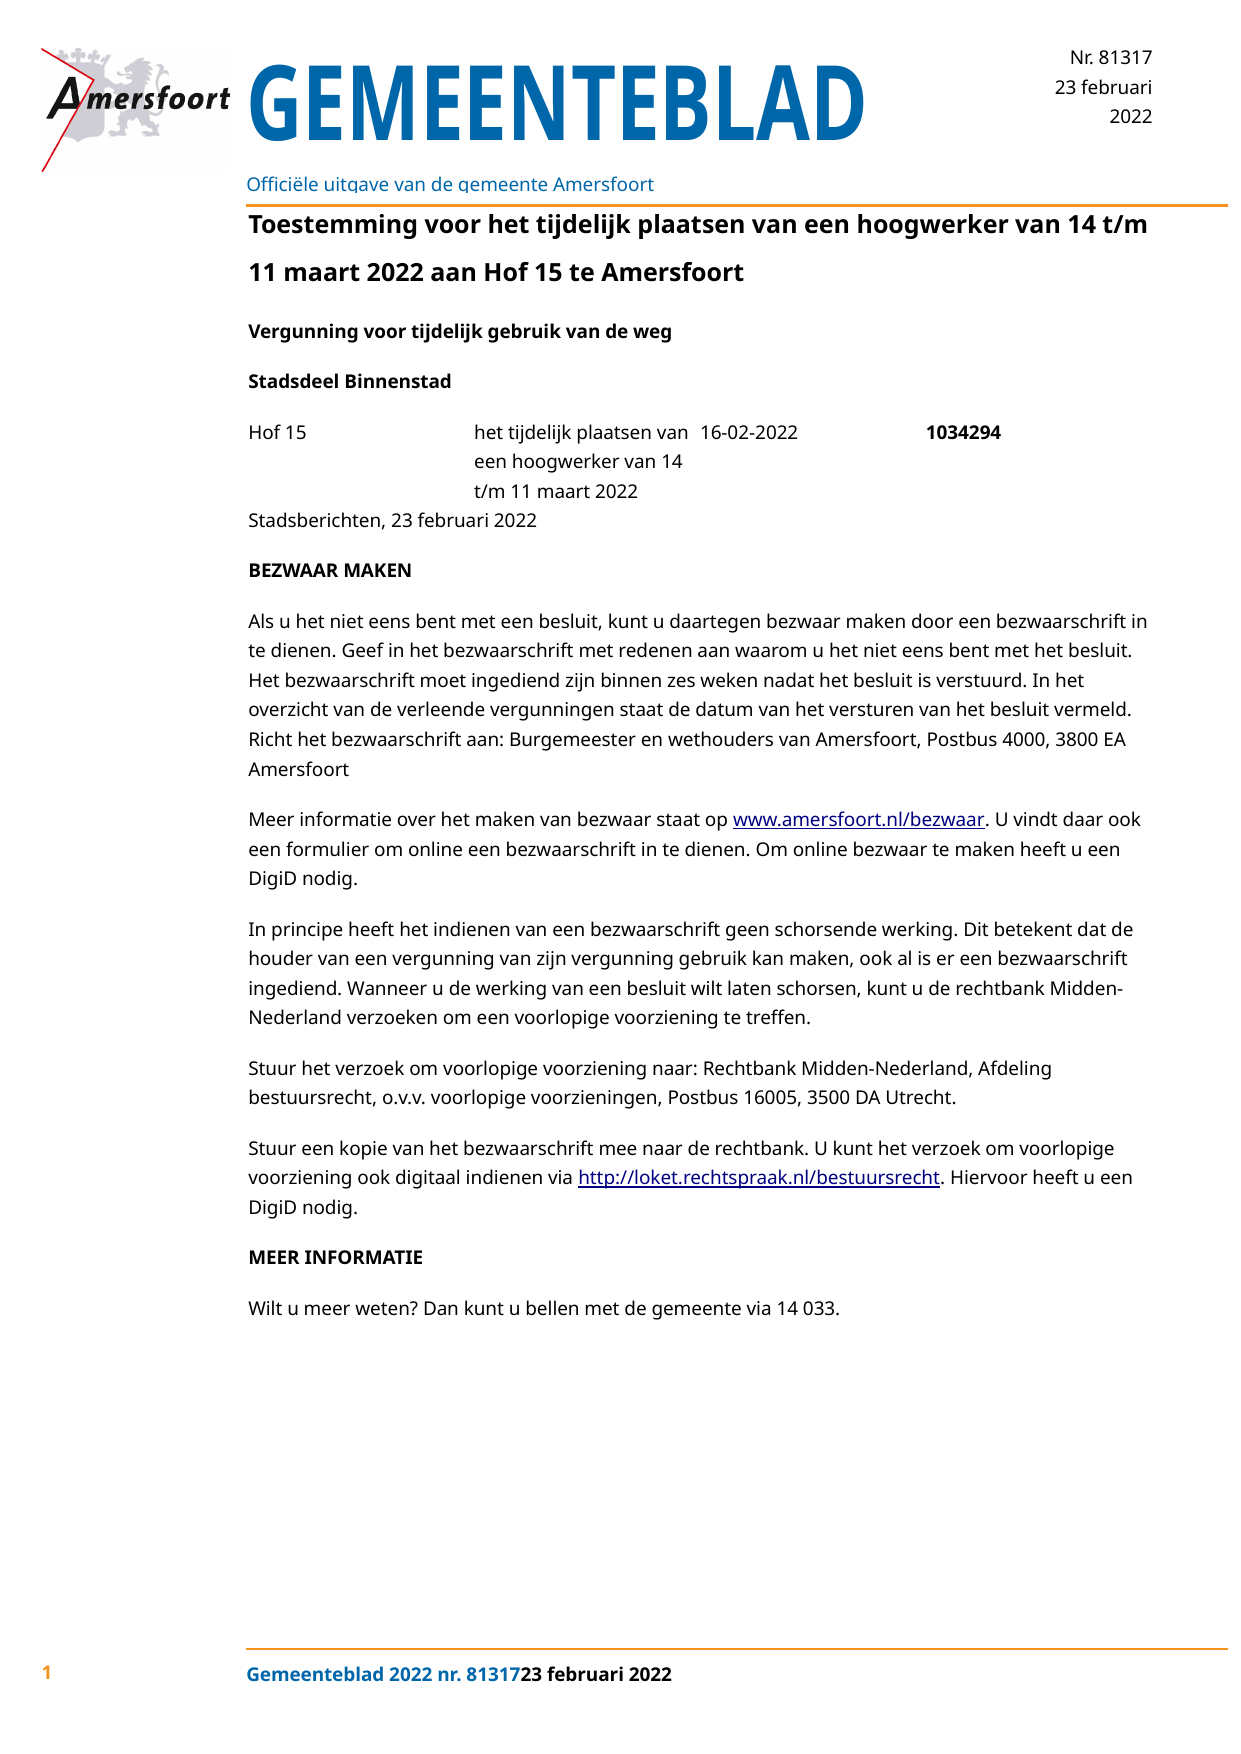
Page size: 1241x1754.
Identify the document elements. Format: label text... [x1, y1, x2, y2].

table_header 1034294 [926, 419, 1152, 504]
text Stadsberichten, 23 februari 2022 [248, 507, 1152, 533]
text Stadsdeel Binnenstad [248, 368, 1152, 394]
text MEER INFORMATIE [248, 1244, 1152, 1270]
text Stuur een kopie van het bezwaarschrift mee naar de rechtbank. U kunt het verzoek om voorlopige voorziening ook digitaal indienen via http://loket.rechtspraak.nl/bestuursrecht. Hiervoor heeft u een DigiD nodig. [248, 1135, 1152, 1220]
table_header 16-02-2022 [700, 419, 926, 504]
picture [41, 47, 231, 172]
text BEZWAAR MAKEN [248, 557, 1152, 583]
text Vergunning voor tijdelijk gebruik van de weg [248, 318, 1152, 344]
text Meer informatie over het maken van bezwaar staat op www.amersfoort.nl/bezwaar. U vindt daar ook een formulier om online een bezwaarschrift in te dienen. Om online bezwaar te maken heeft u een DigiD nodig. [248, 806, 1152, 891]
text In principe heeft het indienen van een bezwaarschrift geen schorsende werking. Dit betekent dat de houder van een vergunning van zijn vergunning gebruik kan maken, ook al is er een bezwaarschrift ingediend. Wanneer u de werking van een besluit wilt laten schorsen, kunt u de rechtbank Midden-Nederland verzoeken om een voorlopige voorziening te treffen. [248, 916, 1152, 1030]
text Als u het niet eens bent met een besluit, kunt u daartegen bezwaar maken door een bezwaarschrift in te dienen. Geef in het bezwaarschrift met redenen aan waarom u het niet eens bent met het besluit. Het bezwaarschrift moet ingediend zijn binnen zes weken nadat het besluit is verstuurd. In het overzicht van de verleende vergunningen staat de datum van het versturen van het besluit vermeld. Richt het bezwaarschrift aan: Burgemeester en wethouders van Amersfoort, Postbus 4000, 3800 EA Amersfoort [248, 608, 1152, 781]
text Wilt u meer weten? Dan kunt u bellen met de gemeente via 14 033. [248, 1295, 1152, 1321]
text Stuur het verzoek om voorlopige voorziening naar: Rechtbank Midden-Nederland, Afdeling bestuursrecht, o.v.v. voorlopige voorzieningen, Postbus 16005, 3500 DA Utrecht. [248, 1055, 1152, 1110]
table_header het tijdelijk plaatsen van een hoogwerker van 14 t/m 11 maart 2022 [474, 419, 700, 504]
table_header Hof 15 [248, 419, 474, 504]
text Toestemming voor het tijdelijk plaatsen van een hoogwerker van 14 t/m 11 maart 2022 aan Hof 15 te Amersfoort [248, 207, 1152, 288]
